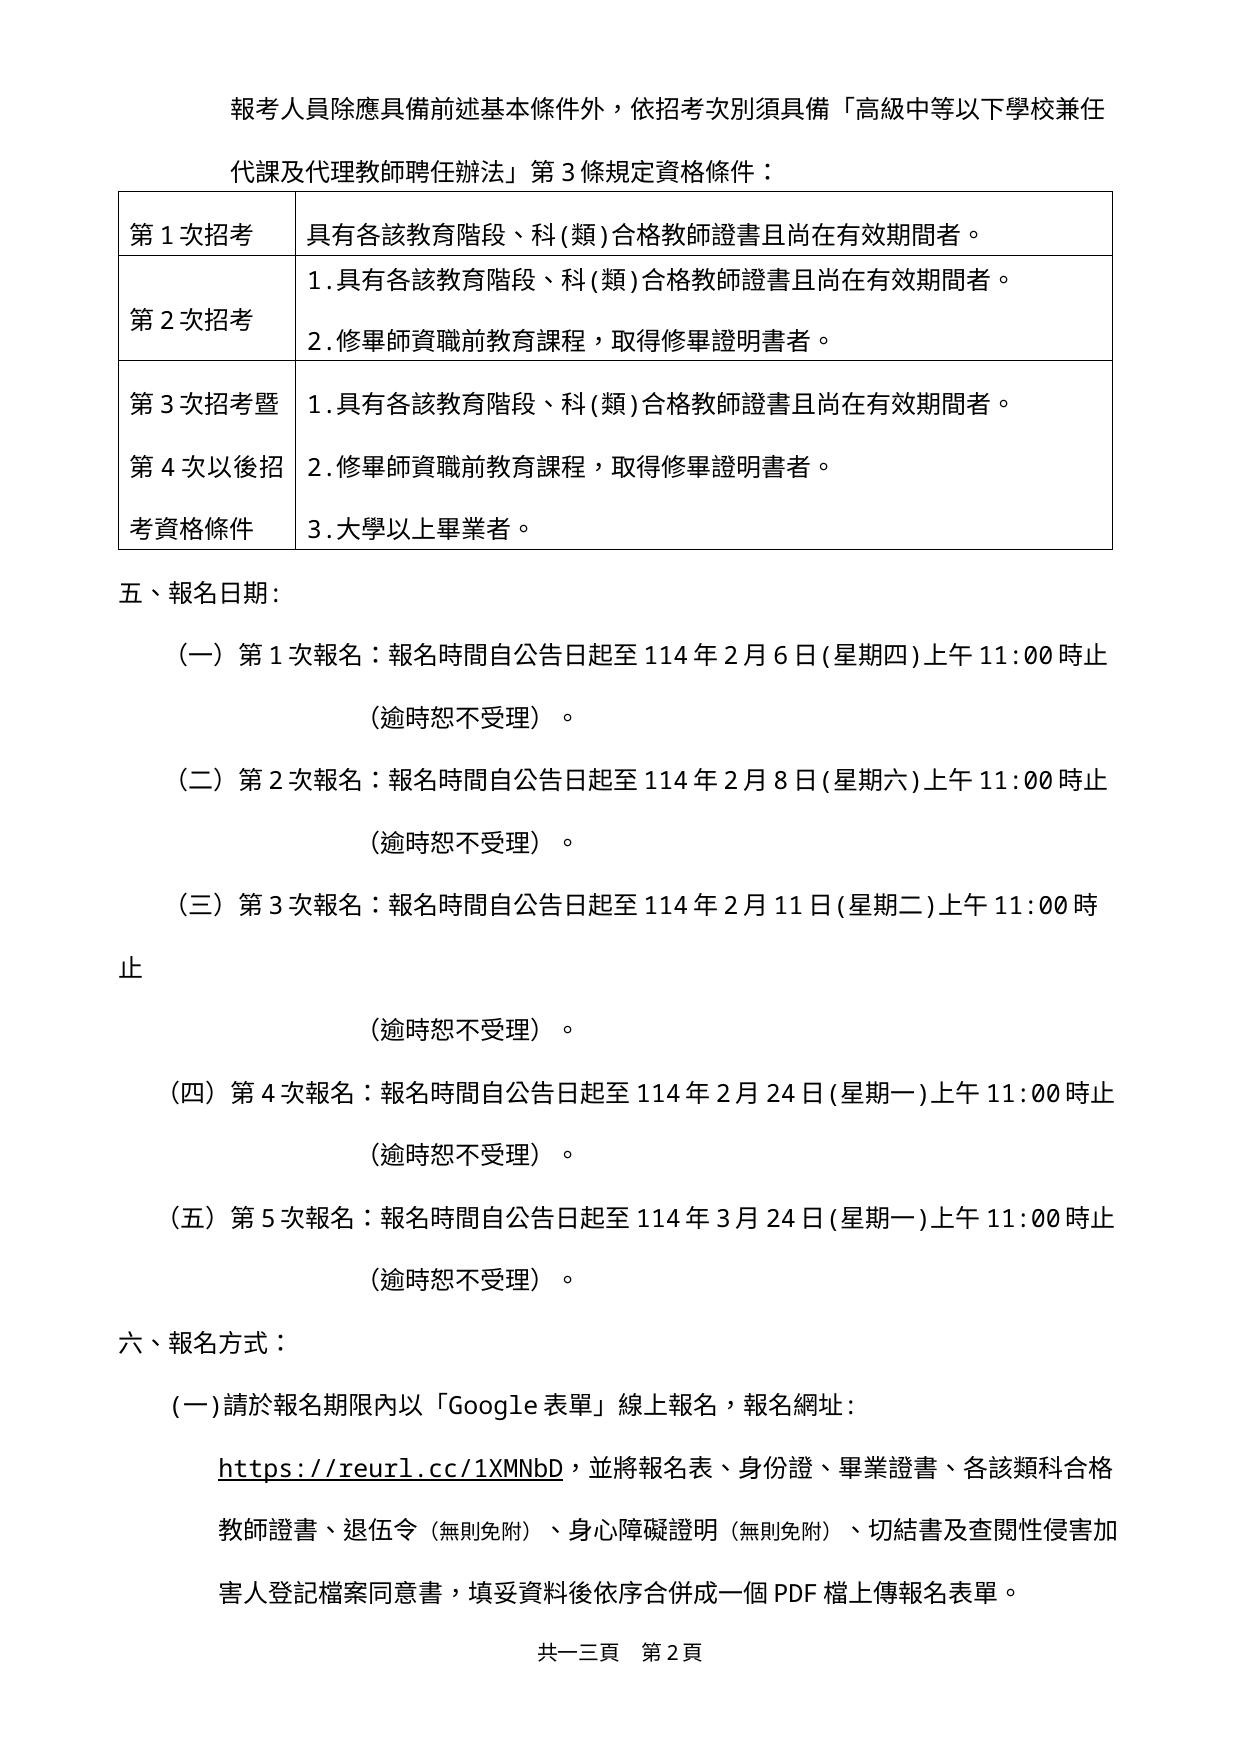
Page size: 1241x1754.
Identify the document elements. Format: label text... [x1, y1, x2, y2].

table_header 第1次招考 [119, 192, 295, 255]
text （逾時恕不受理）。 [118, 1112, 1122, 1174]
text （逾時恕不受理）。 [118, 799, 1122, 862]
text （三）第3次報名：報名時間自公告日起至114年2月11日(星期二)上午11:00時止 [118, 862, 1122, 987]
text （逾時恕不受理）。 [156, 674, 1122, 737]
text （五）第5次報名：報名時間自公告日起至114年3月24日(星期一)上午11:00時止 [118, 1174, 1122, 1237]
table_cell 第3次招考暨 第4次以後招考資格條件 [119, 361, 295, 548]
text （四）第4次報名：報名時間自公告日起至114年2月24日(星期一)上午11:00時止 [118, 1049, 1122, 1112]
text （逾時恕不受理）。 [118, 1237, 1122, 1299]
text （逾時恕不受理）。 [118, 987, 1122, 1049]
table_cell 1.具有各該教育階段、科(類)合格教師證書且尚在有效期間者。 2.修畢師資職前教育課程，取得修畢證明書者。 [296, 256, 1112, 360]
text 報考人員除應具備前述基本條件外，依招考次別須具備「高級中等以下學校兼任代課及代理教師聘任辦法」第3條規定資格條件： [231, 66, 1122, 191]
text （一）第1次報名：報名時間自公告日起至114年2月6日(星期四)上午11:00時止 [118, 612, 1122, 674]
table_cell 第2次招考 [119, 256, 295, 360]
table_header 具有各該教育階段、科(類)合格教師證書且尚在有效期間者。 [296, 192, 1112, 255]
text （二）第2次報名：報名時間自公告日起至114年2月8日(星期六)上午11:00時止 [118, 737, 1122, 799]
text (一)請於報名期限內以「Google表單」線上報名，報名網址: https://reurl.cc/1XMNbD，並將報名表、身份證、畢業證書、各該類科合格教師證書、退伍令（無則免附）、身心障礙證明（無則免附）、切結書及查閱性侵害加害人登記檔案同意書，填妥資料後依序合併成一個PDF檔上傳報名表單。 [168, 1362, 1122, 1612]
text 六、報名方式： [118, 1299, 1122, 1362]
text 五、報名日期: [118, 549, 1122, 612]
table_cell 1.具有各該教育階段、科(類)合格教師證書且尚在有效期間者。 2.修畢師資職前教育課程，取得修畢證明書者。 3.大學以上畢業者。 [296, 361, 1112, 548]
